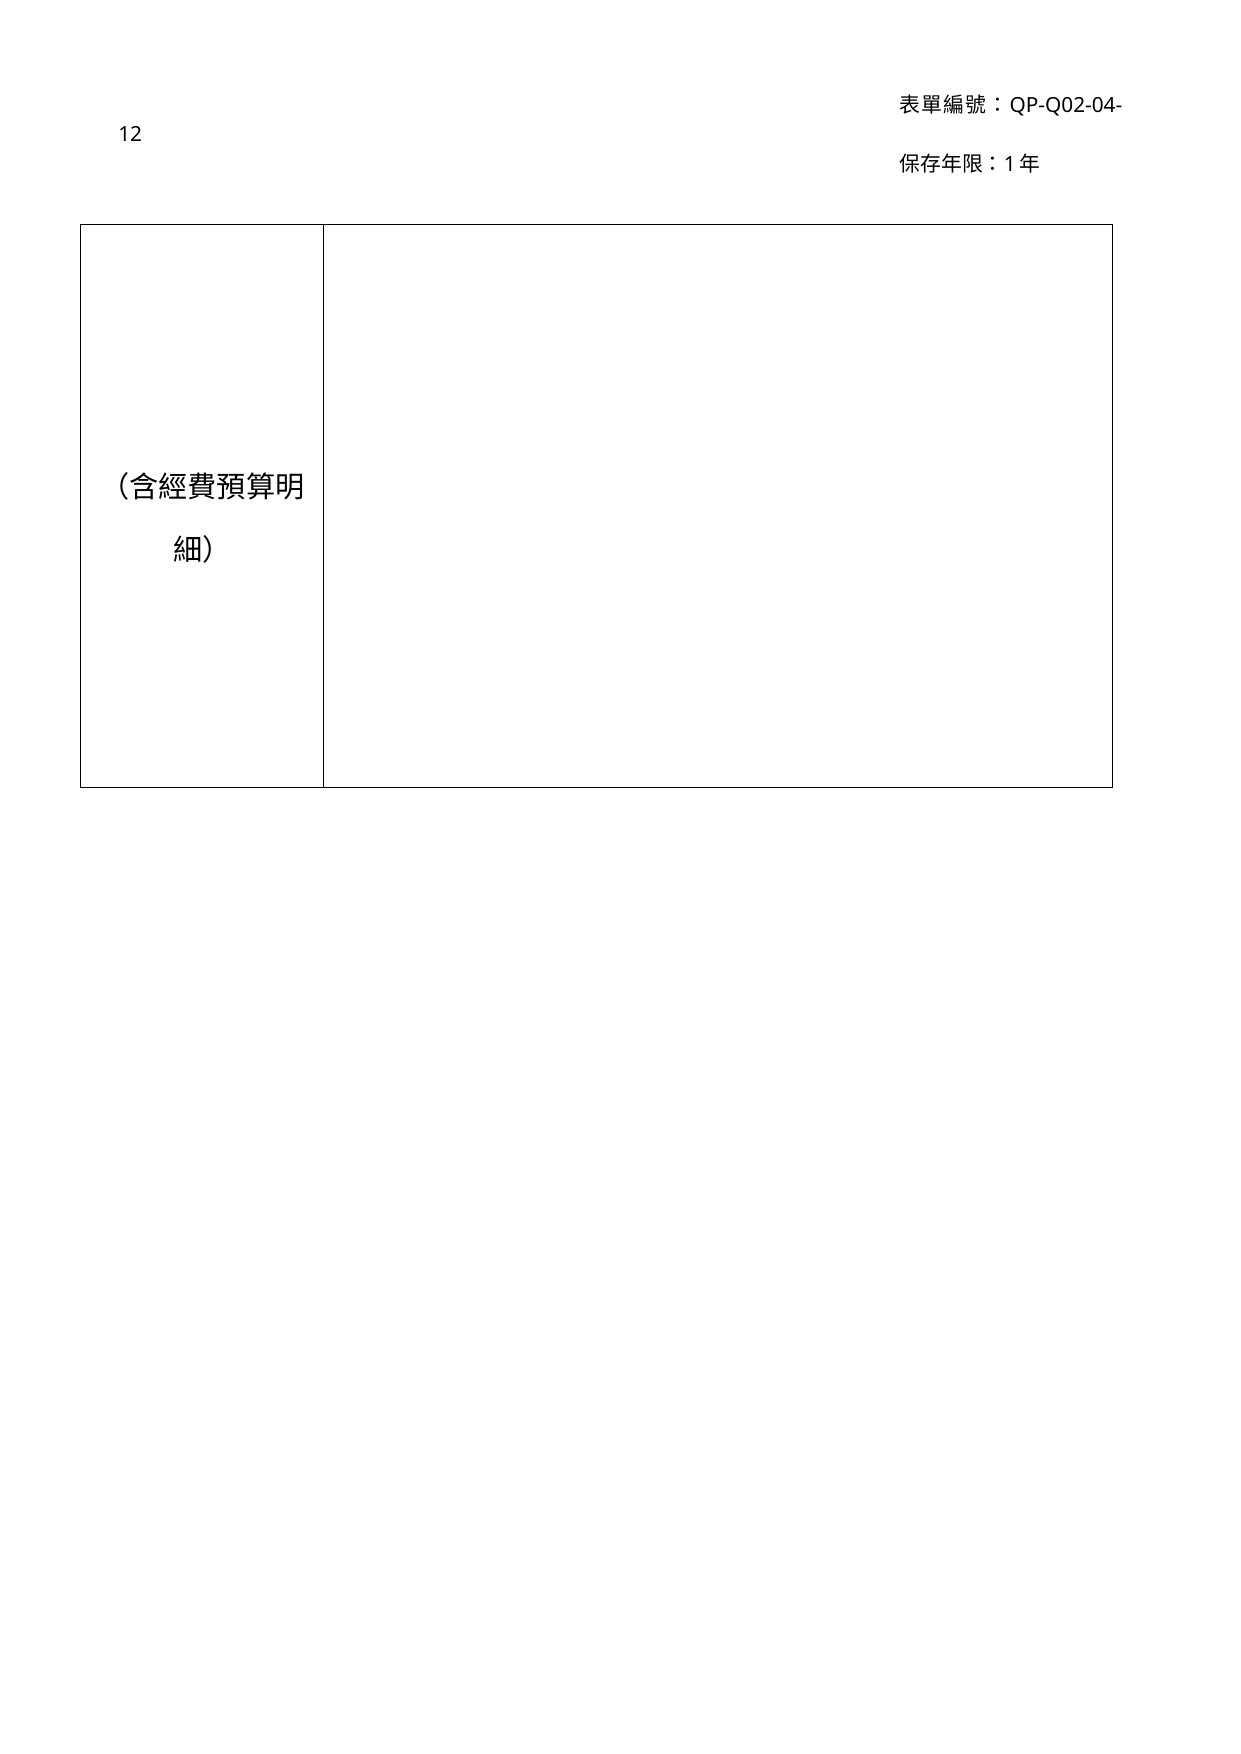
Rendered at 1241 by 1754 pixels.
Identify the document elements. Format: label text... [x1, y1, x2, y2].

table_cell （含經費預算明細） [81, 225, 323, 787]
table_cell [324, 225, 1112, 787]
